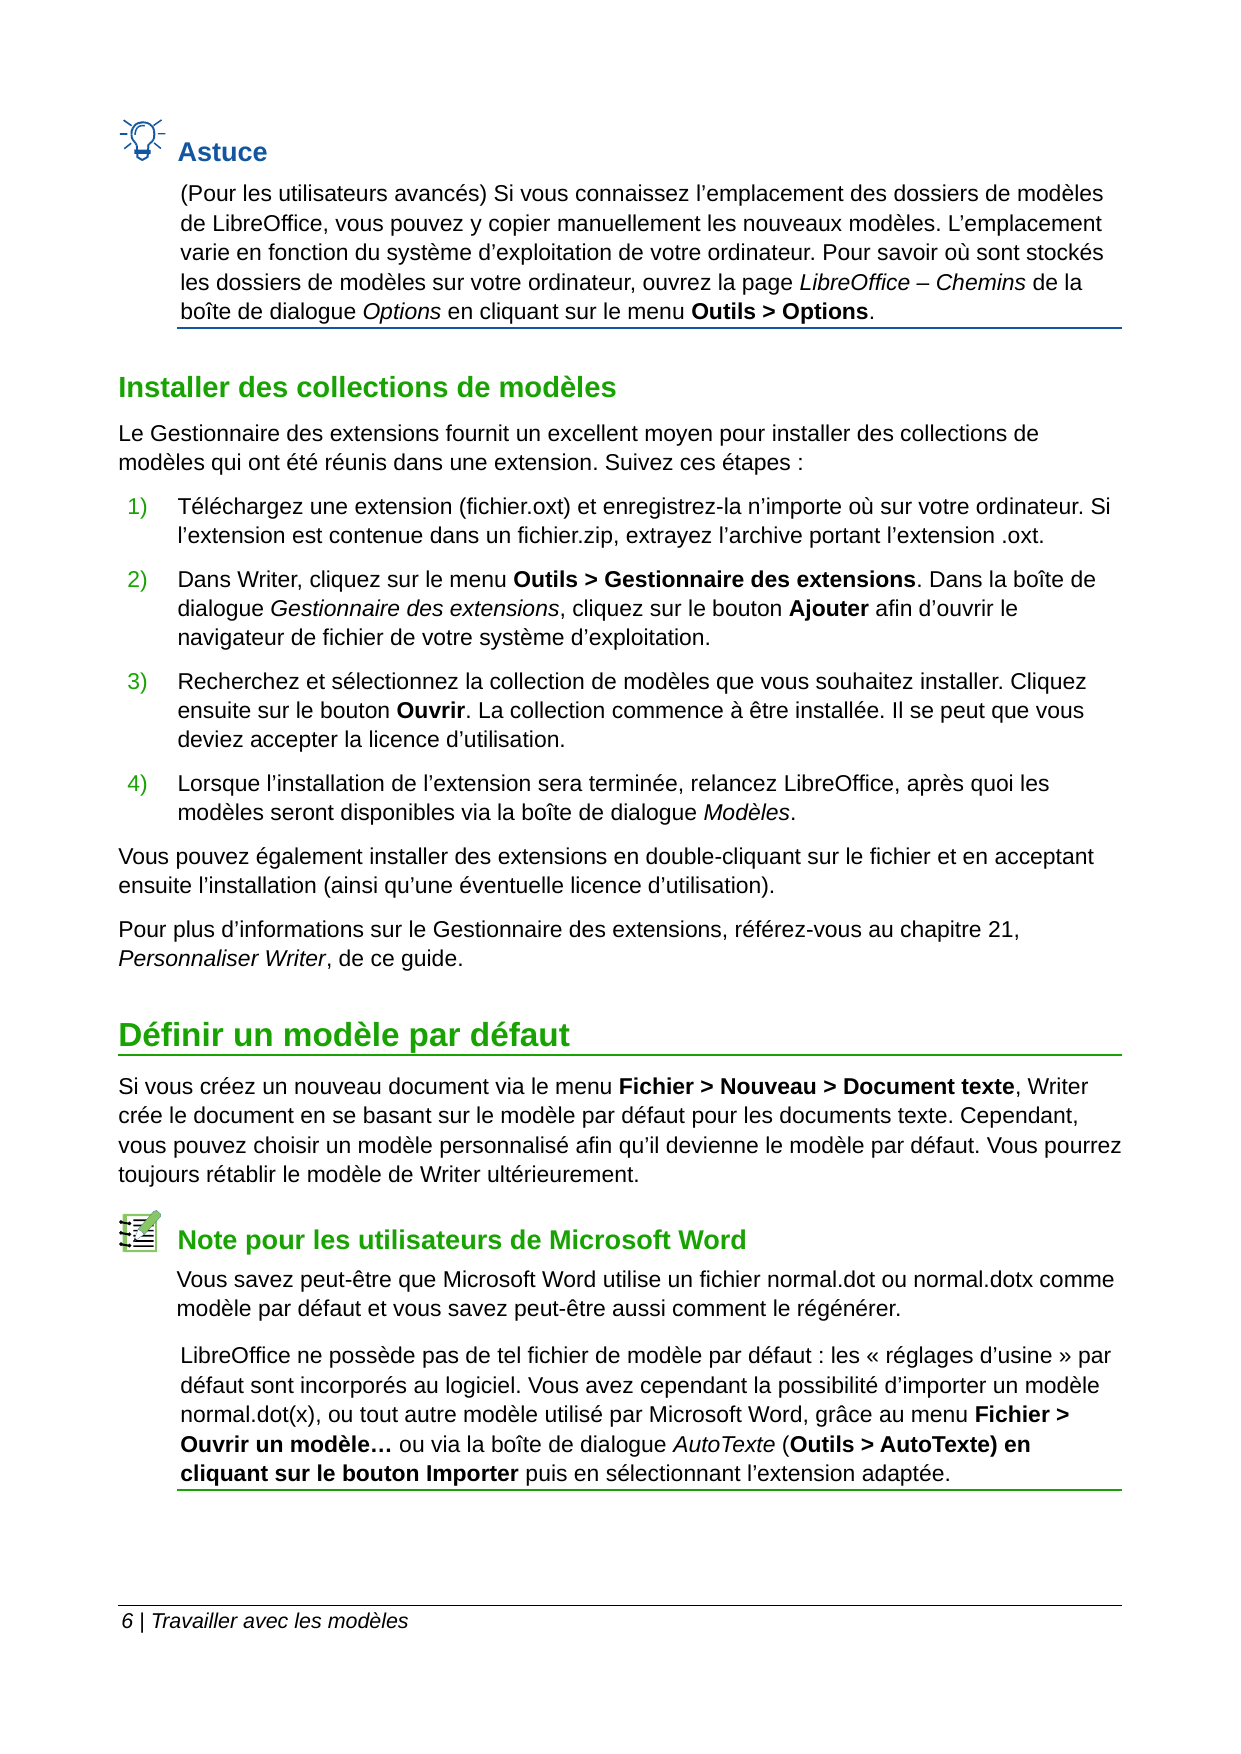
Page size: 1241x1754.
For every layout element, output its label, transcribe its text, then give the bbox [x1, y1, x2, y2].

subtitle Installer des collections de modèles [118, 374, 1122, 403]
list Téléchargez une extension (fichier.oxt) et enregistrez-la n’importe où sur votre ordinateur. Si l’extension est contenue dans un fichier.zip, extrayez l’archive portant l’extension .oxt. [148, 490, 1122, 549]
text Vous pouvez également installer des extensions en double-cliquant sur le fichier et en acceptant ensuite l’installation (ainsi qu’une éventuelle licence d’utilisation). [118, 840, 1122, 899]
list Recherchez et sélectionnez la collection de modèles que vous souhaitez installer. Cliquez ensuite sur le bouton Ouvrir. La collection commence à être installée. Il se peut que vous deviez accepter la licence d’utilisation. [148, 665, 1122, 753]
list Dans Writer, cliquez sur le menu Outils > Gestionnaire des extensions. Dans la boîte de dialogue Gestionnaire des extensions, cliquez sur le bouton Ajouter afin d’ouvrir le navigateur de fichier de votre système d’exploitation. [148, 563, 1122, 651]
text Vous savez peut-être que Microsoft Word utilise un fichier normal.dot ou normal.dotx comme modèle par défaut et vous savez peut-être aussi comment le régénérer. [176, 1263, 1122, 1321]
text (Pour les utilisateurs avancés) Si vous connaissez l’emplacement des dossiers de modèles de LibreOffice, vous pouvez y copier manuellement les nouveaux modèles. L’emplacement varie en fonction du système d’exploitation de votre ordinateur. Pour savoir où sont stockés les dossiers de modèles sur votre ordinateur, ouvrez la page LibreOffice – Chemins de la boîte de dialogue Options en cliquant sur le menu Outils > Options. [177, 174, 1122, 327]
list Note pour les utilisateurs de Microsoft Word [118, 1209, 1122, 1256]
text Le Gestionnaire des extensions fournit un excellent moyen pour installer des collections de modèles qui ont été réunis dans une extension. Suivez ces étapes : [118, 417, 1122, 476]
subtitle Définir un modèle par défaut [118, 1015, 1122, 1054]
text Pour plus d’informations sur le Gestionnaire des extensions, référez-vous au chapitre 21, Personnaliser Writer, de ce guide. [118, 913, 1122, 972]
text Si vous créez un nouveau document via le menu Fichier > Nouveau > Document texte, Writer crée le document en se basant sur le modèle par défaut pour les documents texte. Cependant, vous pouvez choisir un modèle personnalisé afin qu’il devienne le modèle par défaut. Vous pourrez toujours rétablir le modèle de Writer ultérieurement. [118, 1070, 1122, 1187]
list Astuce [118, 118, 1122, 167]
list Lorsque l’installation de l’extension sera terminée, relancez LibreOffice, après quoi les modèles seront disponibles via la boîte de dialogue Modèles. [148, 767, 1122, 826]
text LibreOffice ne possède pas de tel fichier de modèle par défaut : les « réglages d’usine » par défaut sont incorporés au logiciel. Vous avez cependant la possibilité d’importer un modèle normal.dot(x), ou tout autre modèle utilisé par Microsoft Word, grâce au menu Fichier > Ouvrir un modèle… ou via la boîte de dialogue AutoTexte (Outils > AutoTexte) en cliquant sur le bouton Importer puis en sélectionnant l’extension adaptée. [177, 1336, 1122, 1489]
